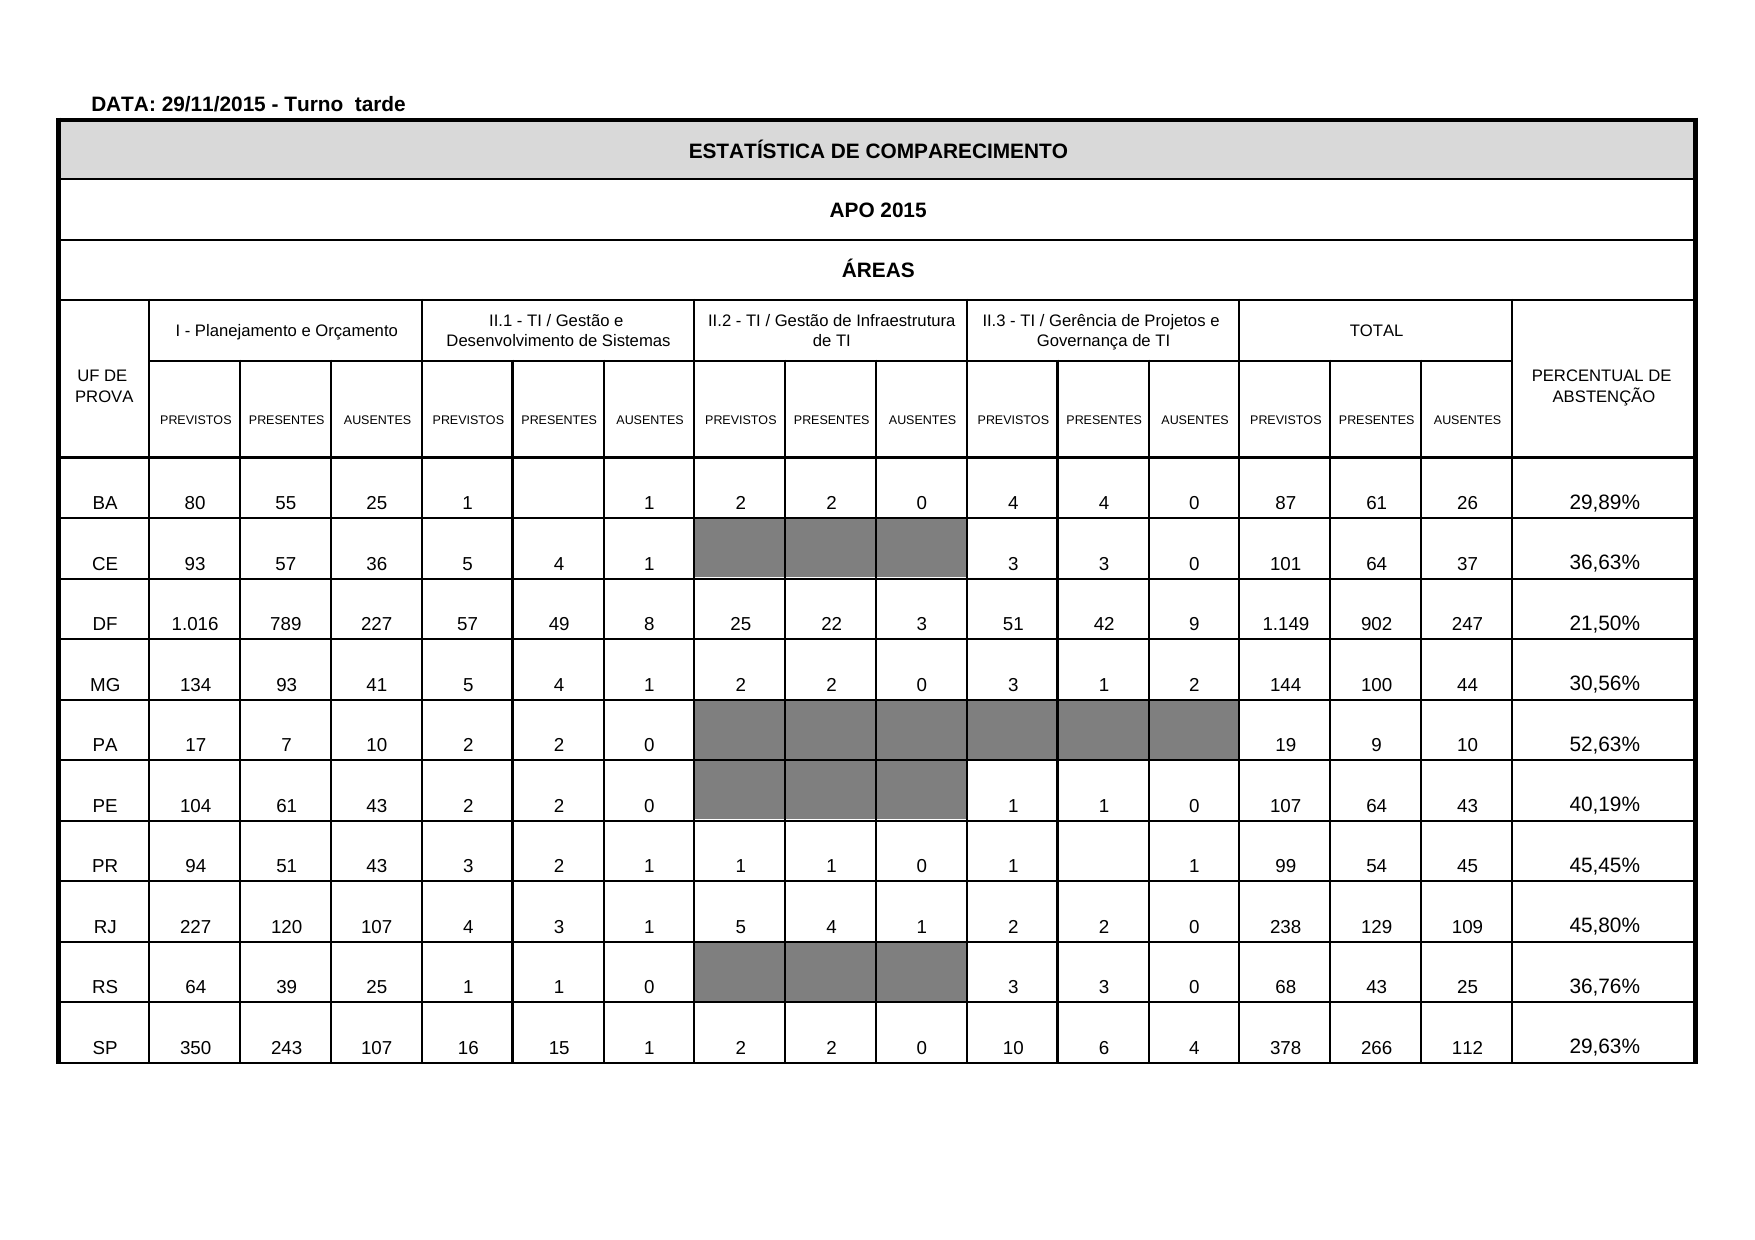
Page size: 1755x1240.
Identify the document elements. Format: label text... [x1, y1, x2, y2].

table_cell 52,63% [1513, 701, 1693, 759]
table_cell 266 [1331, 1003, 1420, 1062]
table_cell [786, 519, 875, 577]
table_cell CE [61, 519, 148, 577]
table_cell 3 [968, 640, 1056, 698]
table_cell 64 [1331, 519, 1420, 577]
table_cell 43 [1422, 761, 1511, 819]
table_cell 227 [332, 580, 421, 638]
table_cell 54 [1331, 822, 1420, 880]
table_cell 2 [786, 459, 875, 517]
table_cell 1.149 [1240, 580, 1329, 638]
table_cell [695, 761, 784, 819]
table_cell 43 [1331, 943, 1420, 1001]
table_cell 227 [150, 882, 239, 941]
table_cell PRESENTES [1059, 409, 1148, 456]
table_cell 25 [695, 580, 784, 638]
table_cell 39 [241, 943, 330, 1001]
table_cell 64 [1331, 761, 1420, 819]
table_cell 1 [1059, 761, 1148, 819]
table_cell 3 [1059, 943, 1148, 1001]
table_cell 2 [1150, 640, 1238, 698]
table_cell 4 [1059, 459, 1148, 517]
table_cell 68 [1240, 943, 1329, 1001]
table_cell 4 [514, 640, 603, 698]
table_cell 1 [968, 822, 1056, 880]
table_cell 1 [423, 943, 511, 1001]
table_cell 9 [1150, 580, 1238, 638]
table_cell [1059, 362, 1148, 409]
table_cell 55 [241, 459, 330, 517]
table_cell 1 [605, 640, 693, 698]
table_cell 4 [968, 459, 1056, 517]
table_cell 25 [1422, 943, 1511, 1001]
table_cell 4 [786, 882, 875, 941]
table_cell 10 [332, 701, 421, 759]
table_cell 45 [1422, 822, 1511, 880]
table_cell [1059, 822, 1148, 880]
table_cell 2 [514, 822, 603, 880]
table_cell [877, 519, 966, 577]
table_cell 64 [150, 943, 239, 1001]
table_cell PREVISTOS [695, 409, 784, 456]
table_cell [877, 701, 966, 759]
table_cell 1 [605, 459, 693, 517]
table_cell RJ [61, 882, 148, 941]
table_cell 243 [241, 1003, 330, 1062]
table_cell 120 [241, 882, 330, 941]
table_cell 4 [423, 882, 511, 941]
table_cell PREVISTOS [423, 409, 511, 456]
table_cell PRESENTES [786, 409, 875, 456]
table_cell PRESENTES [241, 409, 330, 456]
table_cell 2 [968, 882, 1056, 941]
table_cell [695, 519, 784, 577]
table_cell 57 [241, 519, 330, 577]
table_cell 238 [1240, 882, 1329, 941]
table_cell BA [61, 459, 148, 517]
table_cell 61 [241, 761, 330, 819]
table_cell PRESENTES [1331, 409, 1420, 456]
table_cell AUSENTES [332, 409, 421, 456]
table_cell [514, 362, 603, 409]
table_cell 1 [695, 822, 784, 880]
table_cell 36,63% [1513, 519, 1693, 577]
table_cell TOTAL [1240, 301, 1511, 359]
table_cell 109 [1422, 882, 1511, 941]
table_cell II.3 - TI / Gerência de Projetos e Governança de TI [968, 301, 1238, 359]
table_cell 3 [423, 822, 511, 880]
table_cell PREVISTOS [150, 409, 239, 456]
table_cell 5 [695, 882, 784, 941]
table_cell 43 [332, 822, 421, 880]
table_cell 36,76% [1513, 943, 1693, 1001]
table_cell 789 [241, 580, 330, 638]
table_cell ÁREAS [61, 241, 1693, 299]
table_cell 2 [514, 701, 603, 759]
table_cell 51 [968, 580, 1056, 638]
table_cell 44 [1422, 640, 1511, 698]
table_cell 1 [877, 882, 966, 941]
table_cell [1331, 362, 1420, 409]
table_cell [1150, 362, 1238, 409]
table_cell 134 [150, 640, 239, 698]
table_cell I - Planejamento e Orçamento [150, 301, 421, 359]
table_cell 107 [1240, 761, 1329, 819]
table_cell 2 [786, 640, 875, 698]
table_cell 3 [877, 580, 966, 638]
table_cell 2 [695, 459, 784, 517]
table_cell 6 [1059, 1003, 1148, 1062]
table_cell 2 [695, 1003, 784, 1062]
table_cell [877, 943, 966, 1001]
table_cell [1150, 701, 1238, 759]
table_cell 104 [150, 761, 239, 819]
table_cell 3 [968, 519, 1056, 577]
table_cell 0 [1150, 882, 1238, 941]
table_cell [241, 362, 330, 409]
table_header ESTATÍSTICA DE COMPARECIMENTO [61, 122, 1693, 178]
table_cell [786, 943, 875, 1001]
table_cell 2 [1059, 882, 1148, 941]
table_cell 1 [605, 519, 693, 577]
table_cell 94 [150, 822, 239, 880]
table_cell 112 [1422, 1003, 1511, 1062]
table_cell II.2 - TI / Gestão de Infraestrutura de TI [695, 301, 966, 359]
table_cell 0 [877, 1003, 966, 1062]
table_cell 19 [1240, 701, 1329, 759]
table_cell [695, 701, 784, 759]
table_cell 0 [1150, 519, 1238, 577]
table_cell 3 [1059, 519, 1148, 577]
table_cell 0 [605, 761, 693, 819]
table_cell [332, 362, 421, 409]
table_cell 40,19% [1513, 761, 1693, 819]
table_cell 3 [968, 943, 1056, 1001]
table_cell PREVISTOS [968, 409, 1056, 456]
table_cell 1 [786, 822, 875, 880]
table_cell PRESENTES [514, 409, 603, 456]
table_cell 0 [605, 701, 693, 759]
table_cell AUSENTES [605, 409, 693, 456]
table_cell 100 [1331, 640, 1420, 698]
table_cell [786, 761, 875, 819]
table_cell 2 [514, 761, 603, 819]
table_cell PE [61, 761, 148, 819]
table_cell 17 [150, 701, 239, 759]
table_cell [695, 943, 784, 1001]
table_cell 4 [1150, 1003, 1238, 1062]
table_cell 30,56% [1513, 640, 1693, 698]
table_cell 5 [423, 640, 511, 698]
table_cell SP [61, 1003, 148, 1062]
table_cell [877, 761, 966, 819]
table_cell 80 [150, 459, 239, 517]
table_cell 2 [423, 701, 511, 759]
table_cell 29,63% [1513, 1003, 1693, 1062]
table_cell 93 [241, 640, 330, 698]
table_cell 1 [423, 459, 511, 517]
table_cell 2 [423, 761, 511, 819]
table_cell 1 [968, 761, 1056, 819]
table_cell [61, 409, 148, 456]
table_cell 36 [332, 519, 421, 577]
text DATA: 29/11/2015 - Turno tarde [91, 92, 1604, 116]
table_cell 129 [1331, 882, 1420, 941]
table_cell UF DE PROVA [61, 301, 148, 409]
table_cell 107 [332, 1003, 421, 1062]
table_cell 1 [605, 822, 693, 880]
table_cell 0 [877, 640, 966, 698]
table_cell [1240, 362, 1329, 409]
table_cell 0 [605, 943, 693, 1001]
table_cell [514, 459, 603, 517]
table_cell 25 [332, 943, 421, 1001]
table_cell [786, 362, 875, 409]
table_cell [968, 362, 1056, 409]
table_cell 61 [1331, 459, 1420, 517]
table_cell [968, 701, 1056, 759]
table_cell 10 [968, 1003, 1056, 1062]
table_cell 1.016 [150, 580, 239, 638]
table_cell APO 2015 [61, 180, 1693, 238]
table_cell 26 [1422, 459, 1511, 517]
table_cell [1513, 409, 1693, 456]
table_cell DF [61, 580, 148, 638]
table_cell 2 [786, 1003, 875, 1062]
table_cell 0 [1150, 943, 1238, 1001]
table_cell [695, 362, 784, 409]
table_cell RS [61, 943, 148, 1001]
table_cell 16 [423, 1003, 511, 1062]
table_cell 0 [1150, 459, 1238, 517]
table_cell [786, 701, 875, 759]
table_cell 22 [786, 580, 875, 638]
table_cell PREVISTOS [1240, 409, 1329, 456]
table_cell 144 [1240, 640, 1329, 698]
table_cell 21,50% [1513, 580, 1693, 638]
table_cell PA [61, 701, 148, 759]
table_cell 37 [1422, 519, 1511, 577]
table_cell AUSENTES [1150, 409, 1238, 456]
table_cell 42 [1059, 580, 1148, 638]
table_cell [1059, 701, 1148, 759]
table_cell 8 [605, 580, 693, 638]
table_cell 93 [150, 519, 239, 577]
table_cell 101 [1240, 519, 1329, 577]
table_cell 5 [423, 519, 511, 577]
table_cell 902 [1331, 580, 1420, 638]
table_cell II.1 - TI / Gestão e Desenvolvimento de Sistemas [423, 301, 693, 359]
table_cell [1422, 362, 1511, 409]
table_cell 0 [877, 459, 966, 517]
table_cell 4 [514, 519, 603, 577]
table_cell 51 [241, 822, 330, 880]
table_cell 1 [1059, 640, 1148, 698]
table_cell 25 [332, 459, 421, 517]
table_cell 57 [423, 580, 511, 638]
table_cell [423, 362, 511, 409]
table_cell 247 [1422, 580, 1511, 638]
table_cell 45,45% [1513, 822, 1693, 880]
table_cell 350 [150, 1003, 239, 1062]
table_cell 9 [1331, 701, 1420, 759]
table_cell PERCENTUAL DE ABSTENÇÃO [1513, 301, 1693, 409]
table_cell AUSENTES [877, 409, 966, 456]
table_cell AUSENTES [1422, 409, 1511, 456]
table_cell [877, 362, 966, 409]
table_cell [605, 362, 693, 409]
table_cell 7 [241, 701, 330, 759]
table_cell 0 [1150, 761, 1238, 819]
table_cell 41 [332, 640, 421, 698]
table_cell 0 [877, 822, 966, 880]
table_cell 1 [514, 943, 603, 1001]
table_cell 1 [1150, 822, 1238, 880]
table_cell 3 [514, 882, 603, 941]
table_cell MG [61, 640, 148, 698]
table_cell 43 [332, 761, 421, 819]
table_cell PR [61, 822, 148, 880]
table_cell 49 [514, 580, 603, 638]
table_cell 45,80% [1513, 882, 1693, 941]
table_cell 10 [1422, 701, 1511, 759]
table_cell 378 [1240, 1003, 1329, 1062]
table_cell 29,89% [1513, 459, 1693, 517]
table_cell 87 [1240, 459, 1329, 517]
table_cell 107 [332, 882, 421, 941]
table_cell 99 [1240, 822, 1329, 880]
table_cell 2 [695, 640, 784, 698]
table_cell 1 [605, 1003, 693, 1062]
table_cell 1 [605, 882, 693, 941]
table_cell 15 [514, 1003, 603, 1062]
table_cell [150, 362, 239, 409]
